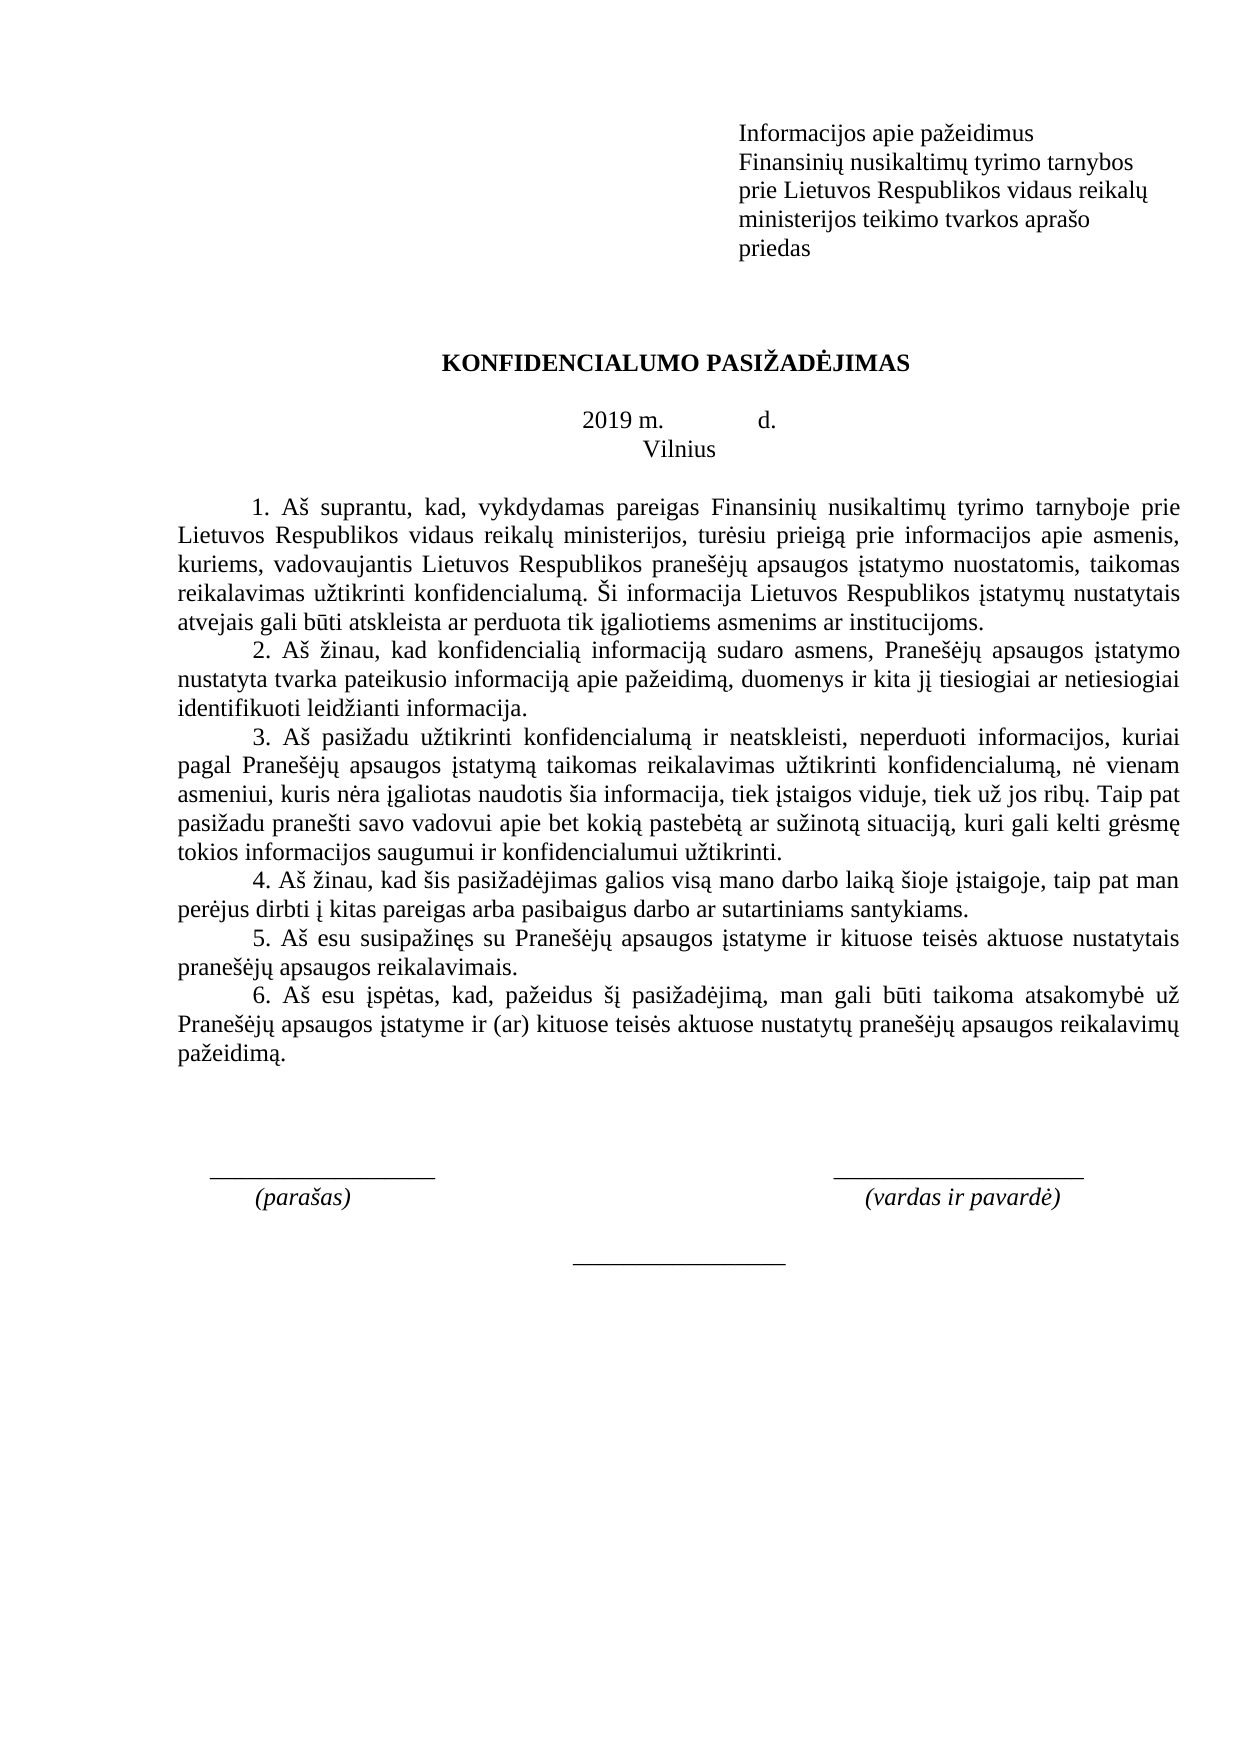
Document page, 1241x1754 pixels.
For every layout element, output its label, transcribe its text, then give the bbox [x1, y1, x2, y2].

text Informacijos apie pažeidimus [738, 118, 1181, 147]
text KONFIDENCIALUMO PASIŽADĖJIMAS [177, 348, 1181, 377]
text (parašas) (vardas ir pavardė) [177, 1182, 1181, 1211]
text 2019 m. d. [177, 406, 1181, 434]
text 3. Aš pasižadu užtikrinti konfidencialumą ir neatskleisti, neperduoti informacijos, kuriai pagal Pranešėjų apsaugos įstatymą taikomas reikalavimas užtikrinti konfidencialumą, nė vienam asmeniui, kuris nėra įgaliotas naudotis šia informacija, tiek įstaigos viduje, tiek už jos ribų. Taip pat pasižadu pranešti savo vadovui apie bet kokią pastebėtą ar sužinotą situaciją, kuri gali kelti grėsmę tokios informacijos saugumui ir konfidencialumui užtikrinti. [177, 722, 1181, 866]
text 5. Aš esu susipažinęs su Pranešėjų apsaugos įstatyme ir kituose teisės aktuose nustatytais pranešėjų apsaugos reikalavimais. [177, 923, 1181, 981]
text 6. Aš esu įspėtas, kad, pažeidus šį pasižadėjimą, man gali būti taikoma atsakomybė už Pranešėjų apsaugos įstatyme ir (ar) kituose teisės aktuose nustatytų pranešėjų apsaugos reikalavimų pažeidimą. [177, 981, 1181, 1067]
text __________________ ____________________ [177, 1153, 1181, 1182]
text 1. Aš suprantu, kad, vykdydamas pareigas Finansinių nusikaltimų tyrimo tarnyboje prie Lietuvos Respublikos vidaus reikalų ministerijos, turėsiu prieigą prie informacijos apie asmenis, kuriems, vadovaujantis Lietuvos Respublikos pranešėjų apsaugos įstatymo nuostatomis, taikomas reikalavimas užtikrinti konfidencialumą. Ši informacija Lietuvos Respublikos įstatymų nustatytais atvejais gali būti atskleista ar perduota tik įgaliotiems asmenims ar institucijoms. [177, 492, 1181, 636]
text 4. Aš žinau, kad šis pasižadėjimas galios visą mano darbo laiką šioje įstaigoje, taip pat man perėjus dirbti į kitas pareigas arba pasibaigus darbo ar sutartiniams santykiams. [177, 866, 1181, 923]
text ministerijos teikimo tvarkos aprašo [738, 204, 1181, 233]
text _________________ [177, 1239, 1181, 1268]
text 2. Aš žinau, kad konfidencialią informaciją sudaro asmens, Pranešėjų apsaugos įstatymo nustatyta tvarka pateikusio informaciją apie pažeidimą, duomenys ir kita jį tiesiogiai ar netiesiogiai identifikuoti leidžianti informacija. [177, 636, 1181, 722]
text prie Lietuvos Respublikos vidaus reikalų [738, 176, 1181, 204]
text Finansinių nusikaltimų tyrimo tarnybos [738, 147, 1181, 176]
text priedas [738, 233, 1181, 262]
text Vilnius [177, 434, 1181, 463]
